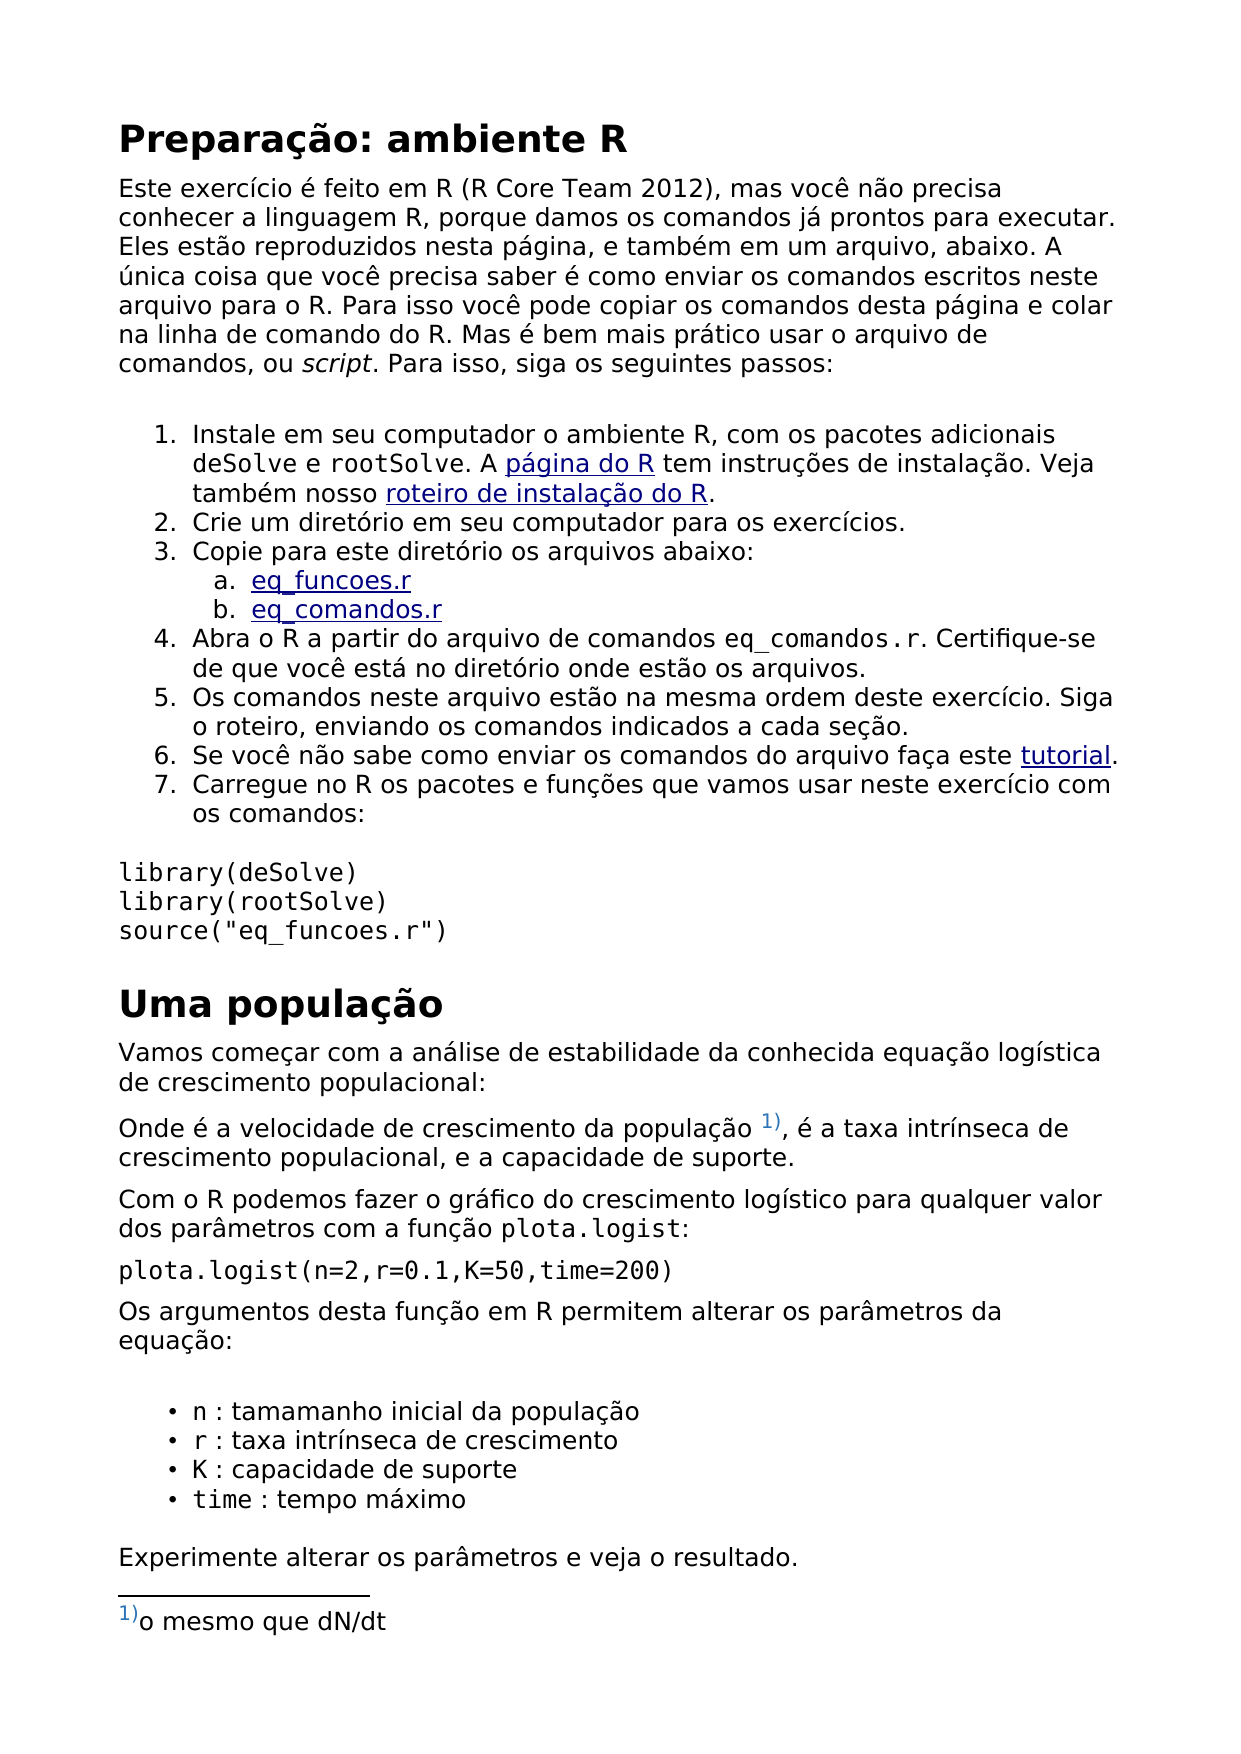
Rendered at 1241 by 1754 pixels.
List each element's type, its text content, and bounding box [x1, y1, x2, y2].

subtitle Uma população [118, 982, 1122, 1026]
list Os comandos neste arquivo estão na mesma ordem deste exercício. Siga o roteiro, enviando os comandos indicados a cada seção. [177, 683, 1122, 741]
text library(deSolve) library(rootSolve) source("eq_funcoes.r") [118, 858, 1122, 946]
list K : capacidade de suporte [177, 1456, 1122, 1485]
list n : tamamanho inicial da população [177, 1397, 1122, 1426]
list Crie um diretório em seu computador para os exercícios. [177, 508, 1122, 537]
text plota.logist(n=2,r=0.1,K=50,time=200) [118, 1256, 1122, 1285]
text Onde é a velocidade de crescimento da população , é a taxa intrínseca de crescimento populacional, e a capacidade de suporte. [118, 1109, 1122, 1173]
list r : taxa intrínseca de crescimento [177, 1426, 1122, 1456]
list time : tempo máximo [177, 1485, 1122, 1514]
text Vamos começar com a análise de estabilidade da conhecida equação logística de crescimento populacional: [118, 1039, 1122, 1097]
list Instale em seu computador o ambiente R, com os pacotes adicionais deSolve e rootSolve. A página do R tem instruções de instalação. Veja também nosso roteiro de instalação do R. [177, 420, 1122, 508]
list eq_funcoes.r [236, 566, 1122, 595]
text Os argumentos desta função em R permitem alterar os parâmetros da equação: [118, 1297, 1122, 1355]
text Com o R podemos fazer o gráfico do crescimento logístico para qualquer valor dos parâmetros com a função plota.logist: [118, 1185, 1122, 1243]
list Se você não sabe como enviar os comandos do arquivo faça este tutorial. [177, 741, 1122, 770]
list Carregue no R os pacotes e funções que vamos usar neste exercício com os comandos: [177, 770, 1122, 829]
list Abra o R a partir do arquivo de comandos eq_comandos.r. Certifique-se de que você está no diretório onde estão os arquivos. [177, 624, 1122, 683]
list Copie para este diretório os arquivos abaixo: [177, 537, 1122, 566]
text Experimente alterar os parâmetros e veja o resultado. [118, 1543, 1122, 1573]
text Este exercício é feito em R (R Core Team 2012), mas você não precisa conhecer a linguagem R, porque damos os comandos já prontos para executar. Eles estão reproduzidos nesta página, e também em um arquivo, abaixo. A única coisa que você precisa saber é como enviar os comandos escritos neste arquivo para o R. Para isso você pode copiar os comandos desta página e colar na linha de comando do R. Mas é bem mais prático usar o arquivo de comandos, ou script. Para isso, siga os seguintes passos: [118, 174, 1122, 378]
list eq_comandos.r [236, 595, 1122, 624]
subtitle Preparação: ambiente R [118, 118, 1122, 162]
text o mesmo que dN/dt [118, 1602, 1122, 1636]
